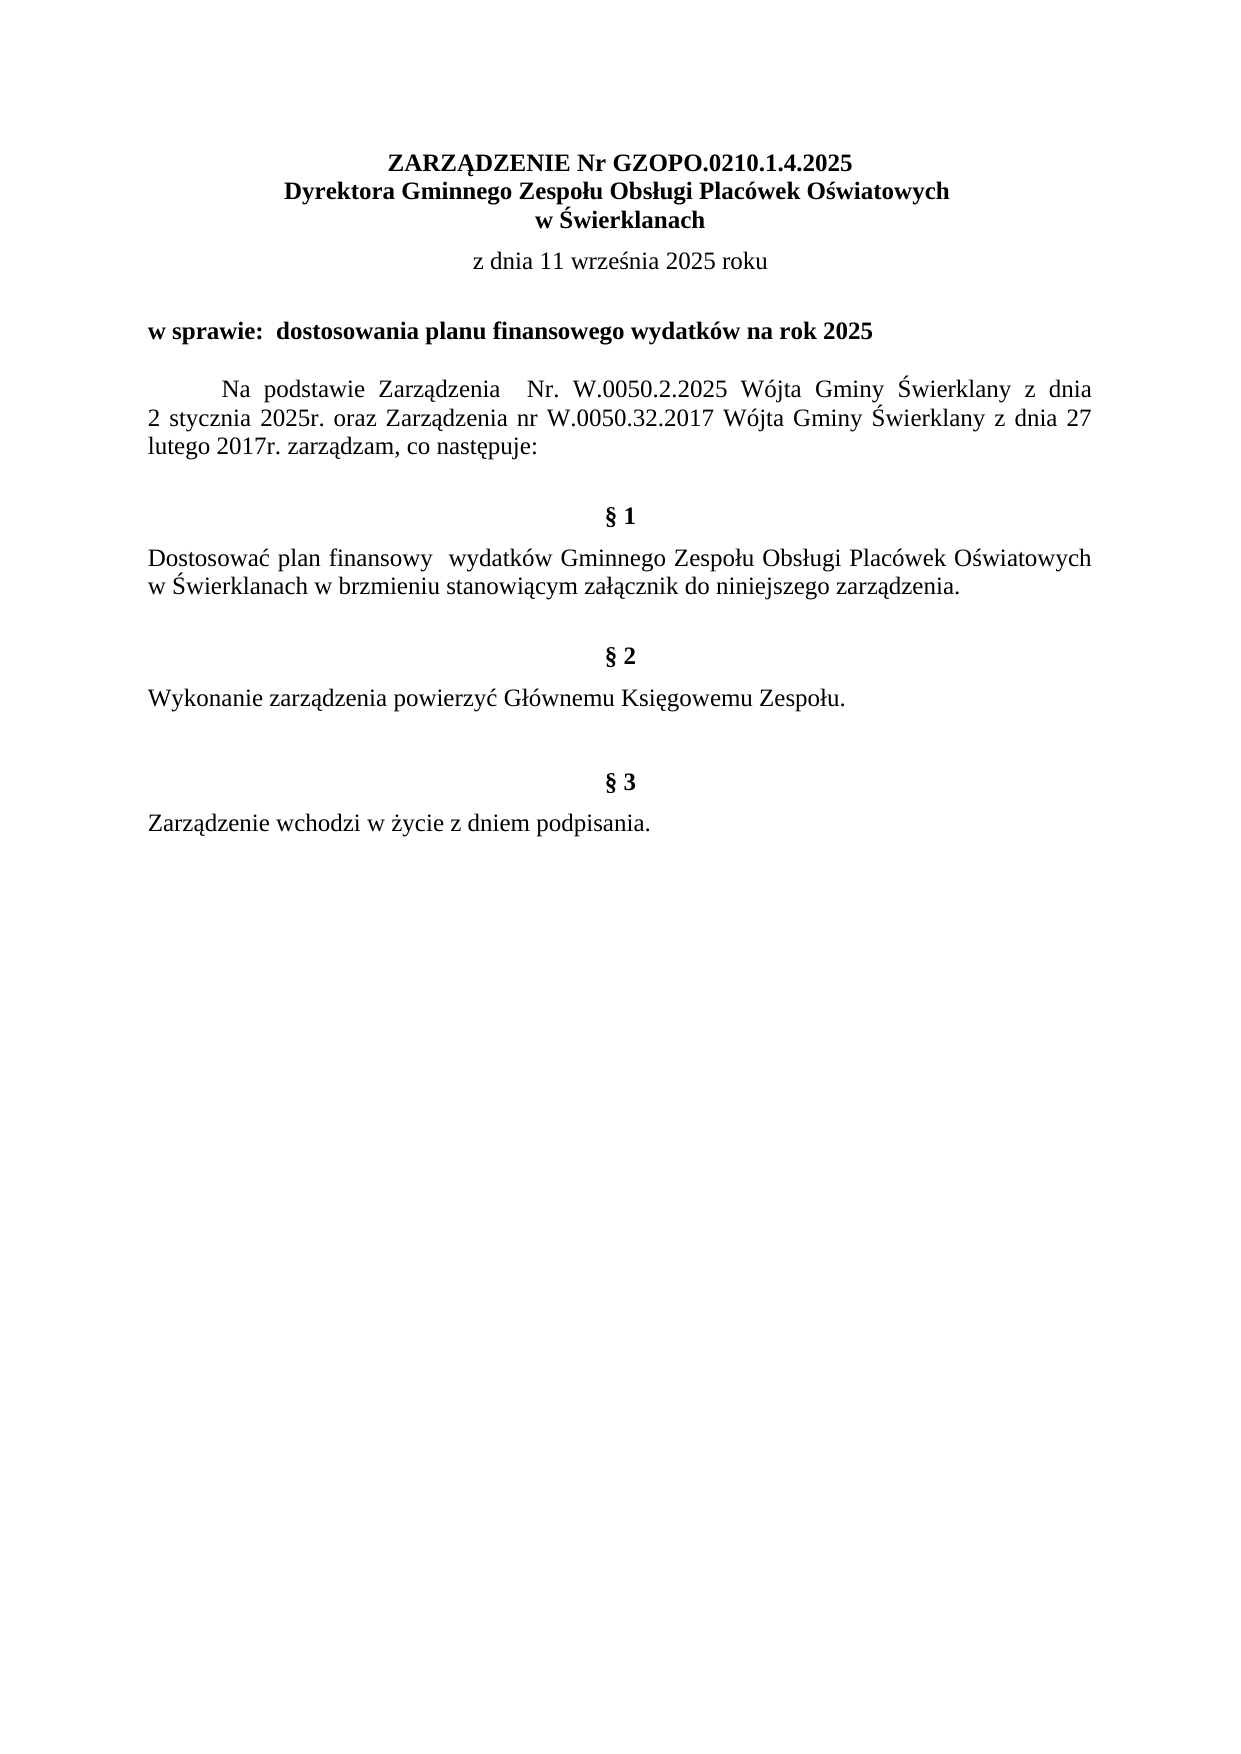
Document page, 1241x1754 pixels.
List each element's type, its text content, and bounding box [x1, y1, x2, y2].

text w sprawie: dostosowania planu finansowego wydatków na rok 2025 [148, 316, 1093, 345]
text z dnia 11 września 2025 roku [148, 246, 1093, 275]
text Wykonanie zarządzenia powierzyć Głównemu Księgowemu Zespołu. [148, 683, 1093, 711]
text Dostosować plan finansowy wydatków Gminnego Zespołu Obsługi Placówek Oświatowych w Świerklanach w brzmieniu stanowiącym załącznik do niniejszego zarządzenia. [148, 543, 1093, 600]
text w Świerklanach [148, 205, 1093, 234]
text § 2 [148, 641, 1093, 670]
text Dyrektora Gminnego Zespołu Obsługi Placówek Oświatowych [148, 176, 1093, 205]
text Zarządzenie wchodzi w życie z dniem podpisania. [148, 808, 1093, 837]
text § 1 [148, 501, 1093, 530]
text § 3 [148, 767, 1093, 796]
text Na podstawie Zarządzenia Nr. W.0050.2.2025 Wójta Gminy Świerklany z dnia 2 stycznia 2025r. oraz Zarządzenia nr W.0050.32.2017 Wójta Gminy Świerklany z dnia 27 lutego 2017r. zarządzam, co następuje: [148, 374, 1093, 460]
text ZARZĄDZENIE Nr GZOPO.0210.1.4.2025 [148, 148, 1093, 176]
